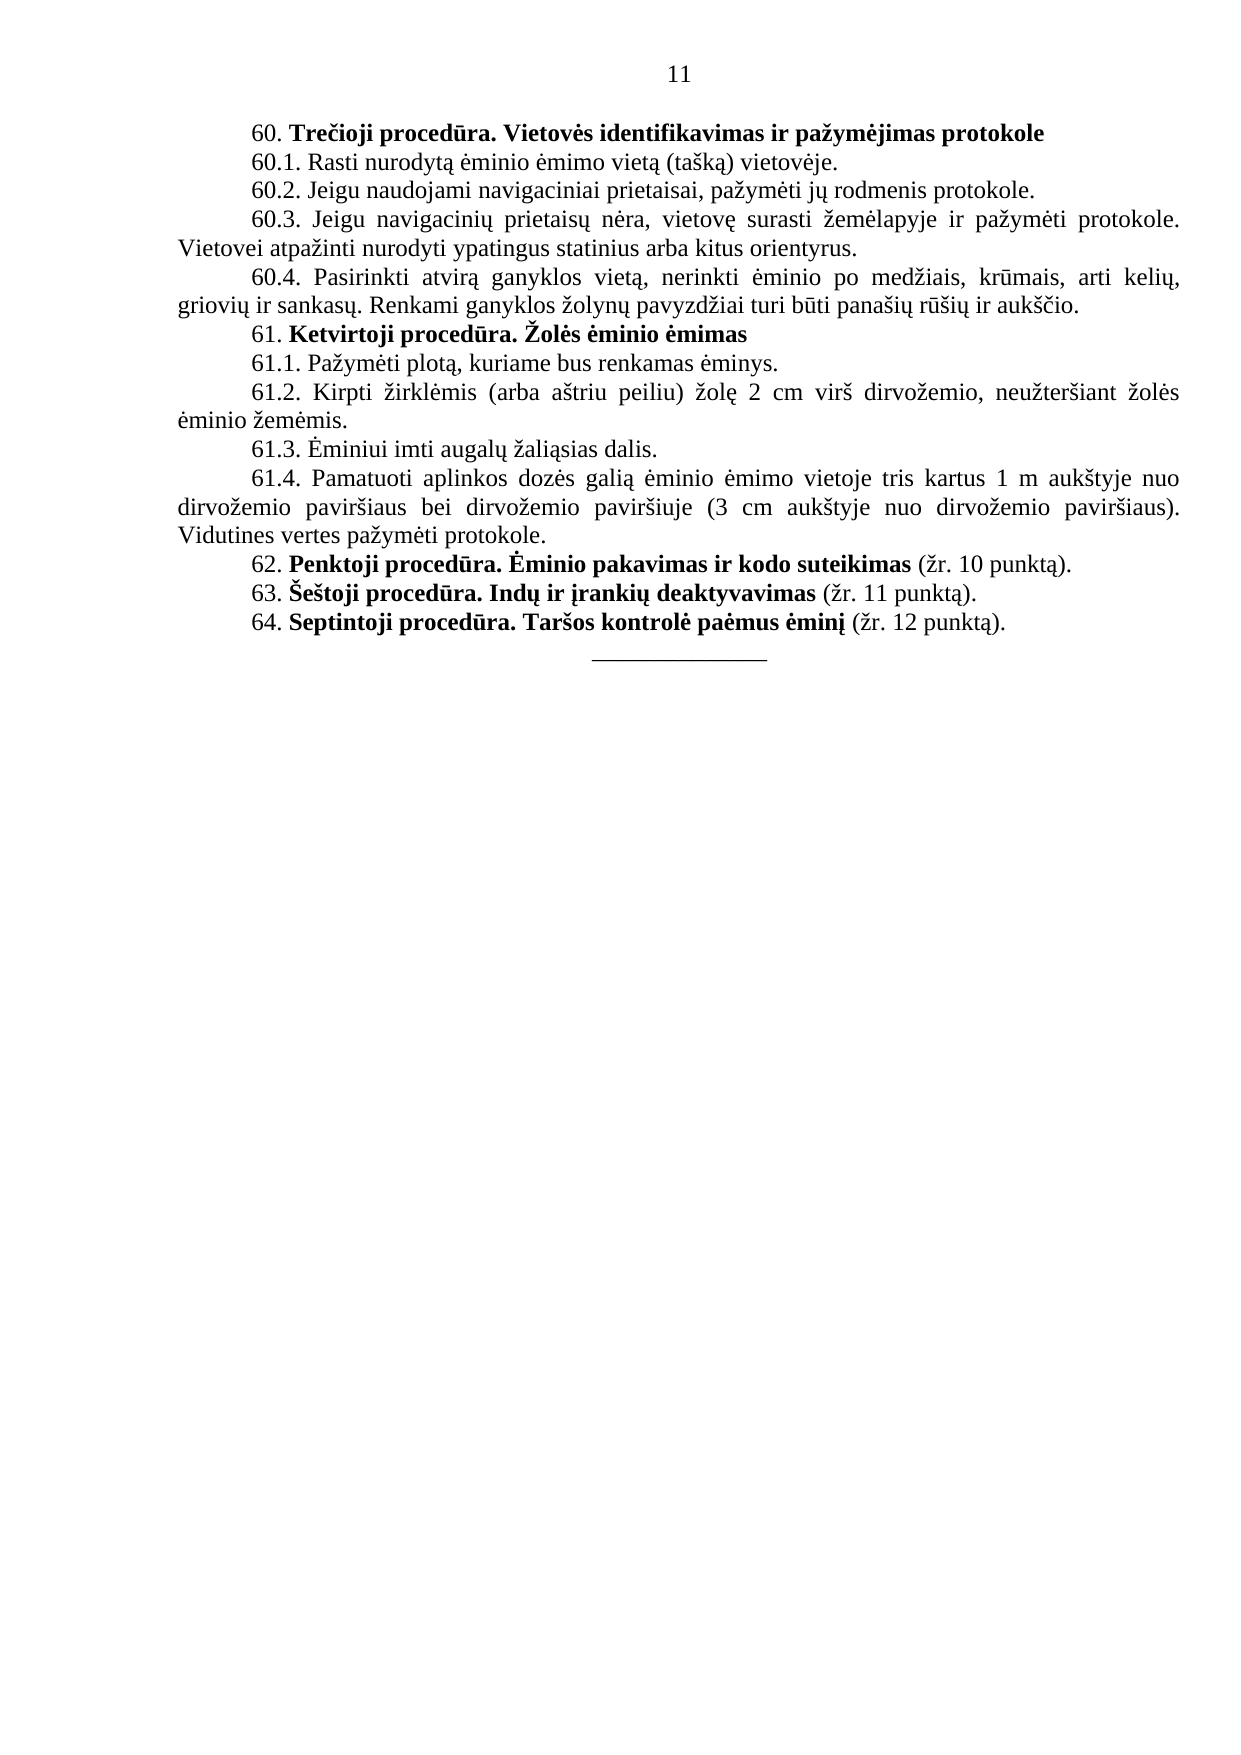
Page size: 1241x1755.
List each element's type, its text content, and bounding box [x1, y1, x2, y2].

text 60.2. Jeigu naudojami navigaciniai prietaisai, pažymėti jų rodmenis protokole. [177, 176, 1181, 204]
text 61.4. Pamatuoti aplinkos dozės galią ėminio ėmimo vietoje tris kartus 1 m aukštyje nuo dirvožemio paviršiaus bei dirvožemio paviršiuje (3 cm aukštyje nuo dirvožemio paviršiaus). Vidutines vertes pažymėti protokole. [177, 463, 1181, 549]
text 64. Septintoji procedūra. Taršos kontrolė paėmus ėminį (žr. 12 punktą). [177, 607, 1181, 636]
text 63. Šeštoji procedūra. Indų ir įrankių deaktyvavimas (žr. 11 punktą). [177, 578, 1181, 607]
text 60. Trečioji procedūra. Vietovės identifikavimas ir pažymėjimas protokole [177, 118, 1181, 147]
text 61. Ketvirtoji procedūra. Žolės ėminio ėmimas [177, 319, 1181, 348]
text 61.1. Pažymėti plotą, kuriame bus renkamas ėminys. [177, 348, 1181, 377]
text ______________ [177, 636, 1181, 664]
text 62. Penktoji procedūra. Ėminio pakavimas ir kodo suteikimas (žr. 10 punktą). [177, 549, 1181, 578]
text 60.3. Jeigu navigacinių prietaisų nėra, vietovę surasti žemėlapyje ir pažymėti protokole. Vietovei atpažinti nurodyti ypatingus statinius arba kitus orientyrus. [177, 204, 1181, 262]
text 61.3. Ėminiui imti augalų žaliąsias dalis. [177, 434, 1181, 463]
text 60.1. Rasti nurodytą ėminio ėmimo vietą (tašką) vietovėje. [177, 147, 1181, 176]
text 61.2. Kirpti žirklėmis (arba aštriu peiliu) žolę 2 cm virš dirvožemio, neužteršiant žolės ėminio žemėmis. [177, 377, 1181, 434]
text 60.4. Pasirinkti atvirą ganyklos vietą, nerinkti ėminio po medžiais, krūmais, arti kelių, griovių ir sankasų. Renkami ganyklos žolynų pavyzdžiai turi būti panašių rūšių ir aukščio. [177, 262, 1181, 319]
